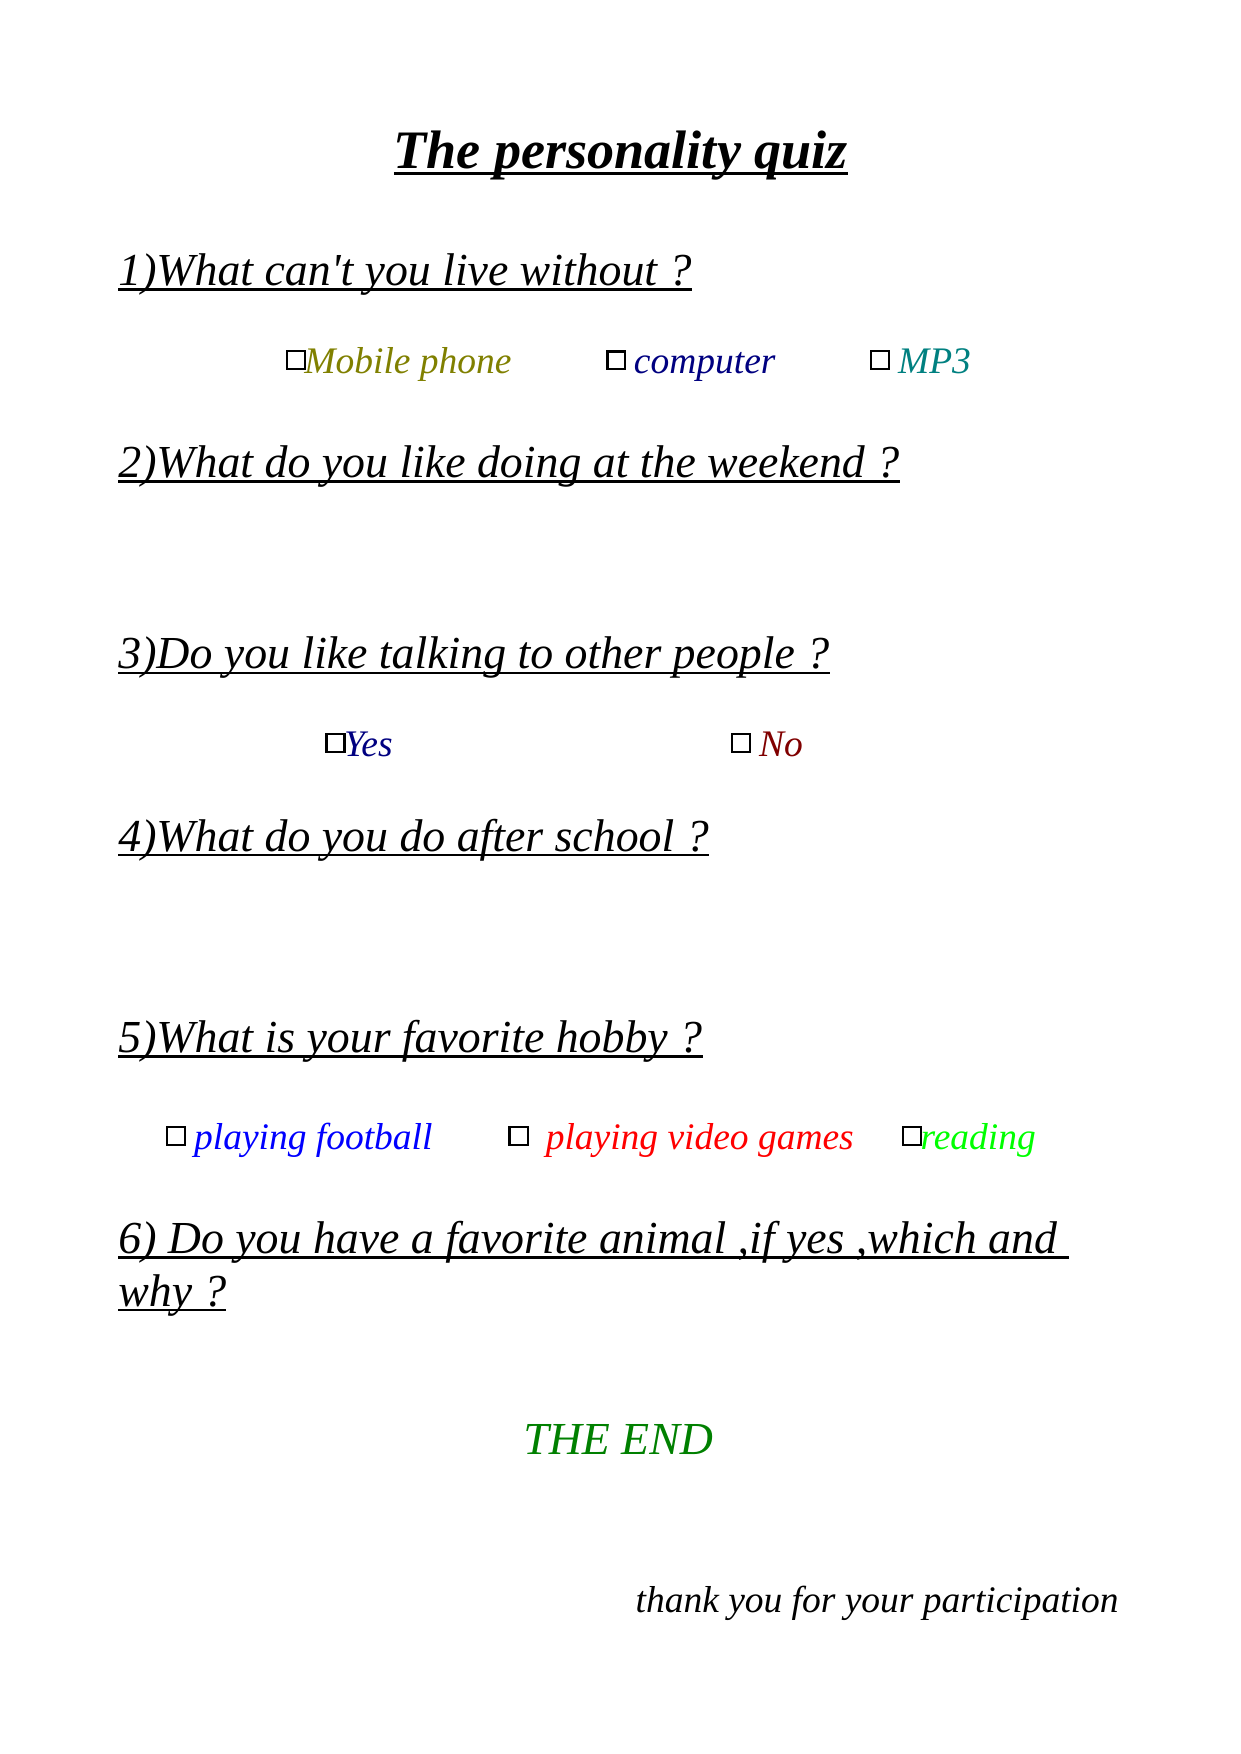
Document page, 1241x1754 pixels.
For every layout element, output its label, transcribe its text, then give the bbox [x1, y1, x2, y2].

text 6) Do you have a favorite animal ,if yes ,which and why ? [118, 1211, 1122, 1316]
text 3)Do you like talking to other people ? [118, 626, 1122, 679]
text The personality quiz [118, 118, 1122, 180]
text 4)What do you do after school ? [118, 808, 1122, 861]
text Yes No [118, 722, 1122, 765]
text 5)What is your favorite hobby ? [118, 1009, 1122, 1062]
text thank you for your participation [118, 1570, 1122, 1623]
text Mobile phone computer MP3 [118, 338, 1122, 382]
text 2)What do you like doing at the weekend ? [118, 434, 1122, 487]
text THE END [118, 1412, 1122, 1464]
text 1)What can't you live without ? [118, 243, 1122, 295]
text playing football playing video games reading [118, 1115, 1122, 1158]
